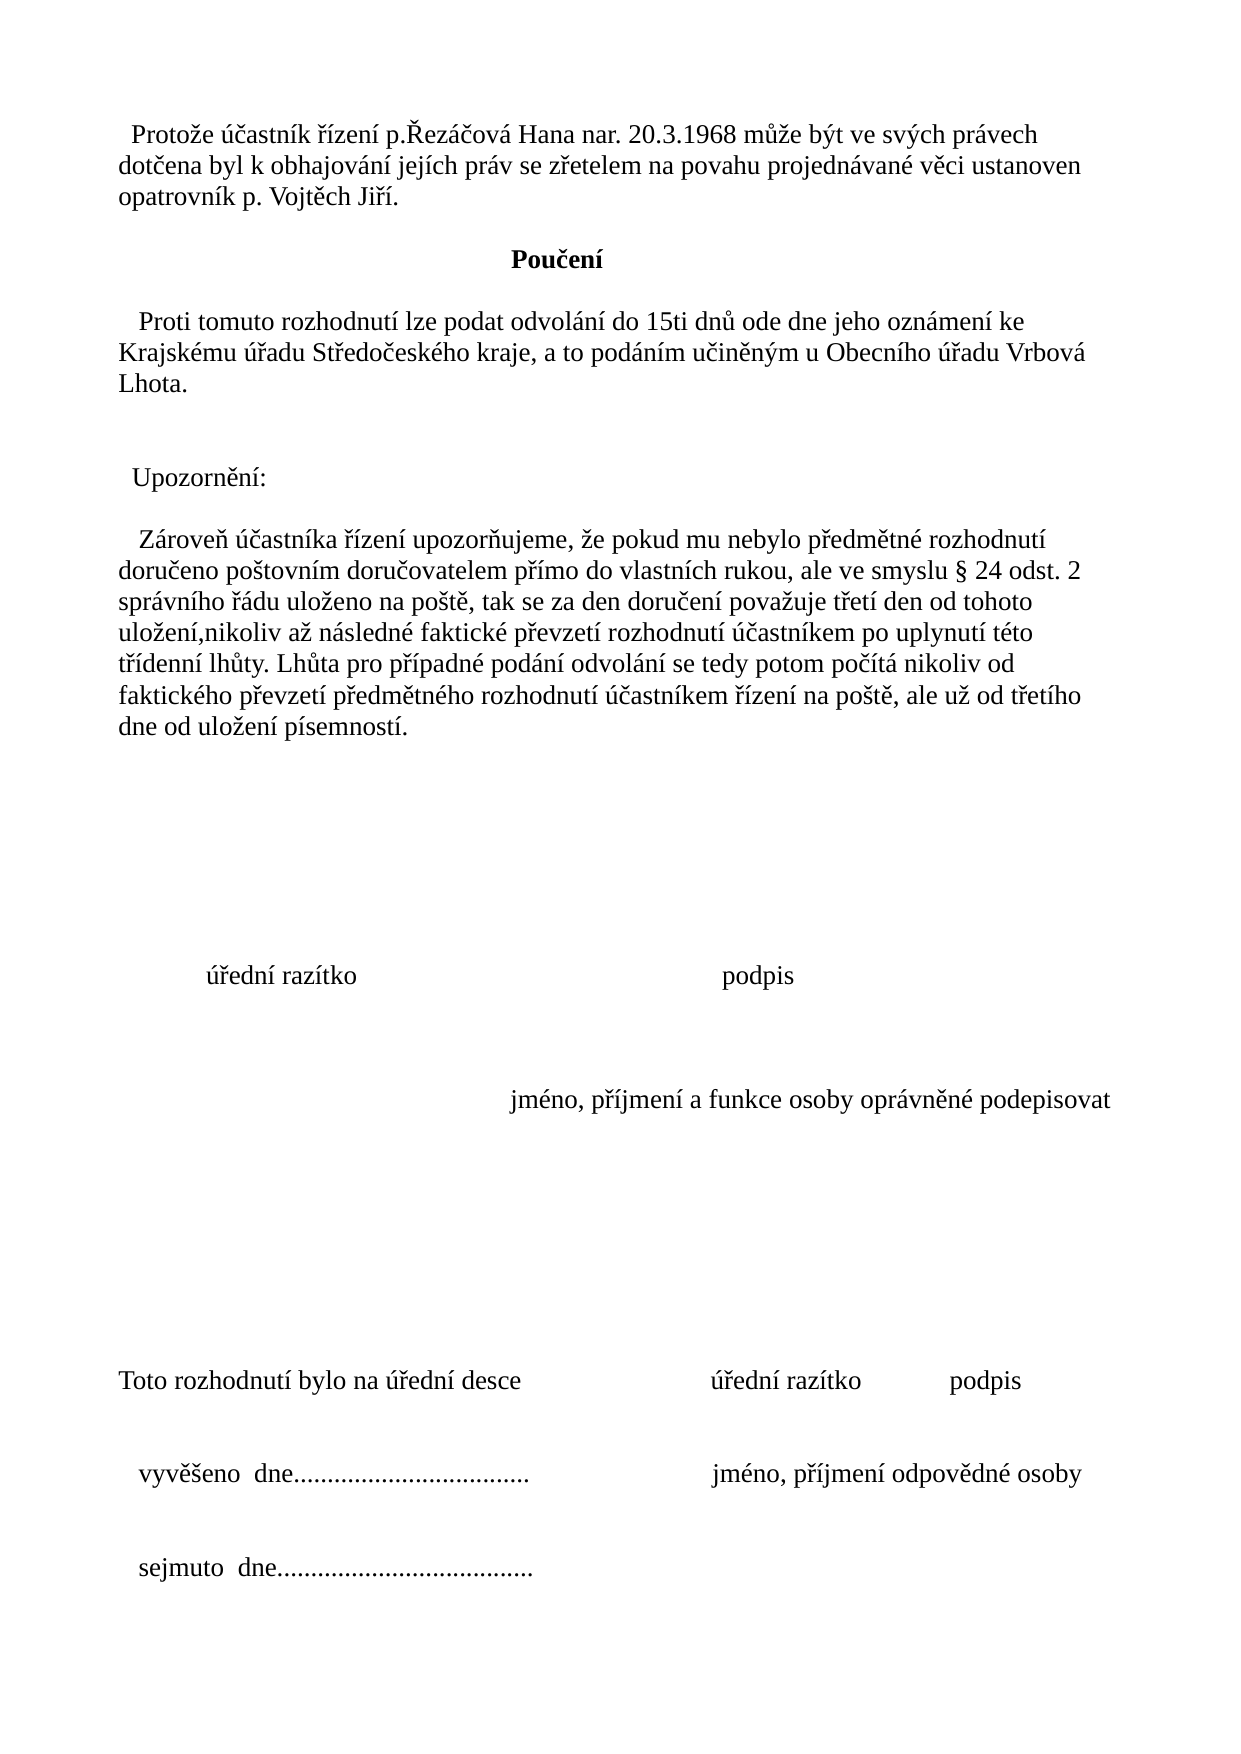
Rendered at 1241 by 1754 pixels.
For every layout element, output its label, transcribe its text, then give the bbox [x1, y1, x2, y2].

text vyvěšeno dne................................... jméno, příjmení odpovědné osoby [118, 1457, 1122, 1488]
text Poučení [118, 243, 1122, 274]
text Zároveň účastníka řízení upozorňujeme, že pokud mu nebylo předmětné rozhodnutí doručeno poštovním doručovatelem přímo do vlastních rukou, ale ve smyslu § 24 odst. 2 správního řádu uloženo na poště, tak se za den doručení považuje třetí den od tohoto uložení,nikoliv až následné faktické převzetí rozhodnutí účastníkem po uplynutí této třídenní lhůty. Lhůta pro případné podání odvolání se tedy potom počítá nikoliv od faktického převzetí předmětného rozhodnutí účastníkem řízení na poště, ale už od třetího dne od uložení písemností. [118, 523, 1122, 741]
text Toto rozhodnutí bylo na úřední desce úřední razítko podpis [118, 1364, 1122, 1395]
text úřední razítko podpis [118, 959, 1122, 990]
text jméno, příjmení a funkce osoby oprávněné podepisovat [118, 1084, 1122, 1115]
text Proti tomuto rozhodnutí lze podat odvolání do 15ti dnů ode dne jeho oznámení ke Krajskému úřadu Středočeského kraje, a to podáním učiněným u Obecního úřadu Vrbová Lhota. [118, 305, 1122, 398]
text sejmuto dne...................................... [118, 1551, 1122, 1582]
text Protože účastník řízení p.Řezáčová Hana nar. 20.3.1968 může být ve svých právech dotčena byl k obhajování jejích práv se zřetelem na povahu projednávané věci ustanoven opatrovník p. Vojtěch Jiří. [118, 118, 1122, 212]
text Upozornění: [118, 461, 1122, 492]
